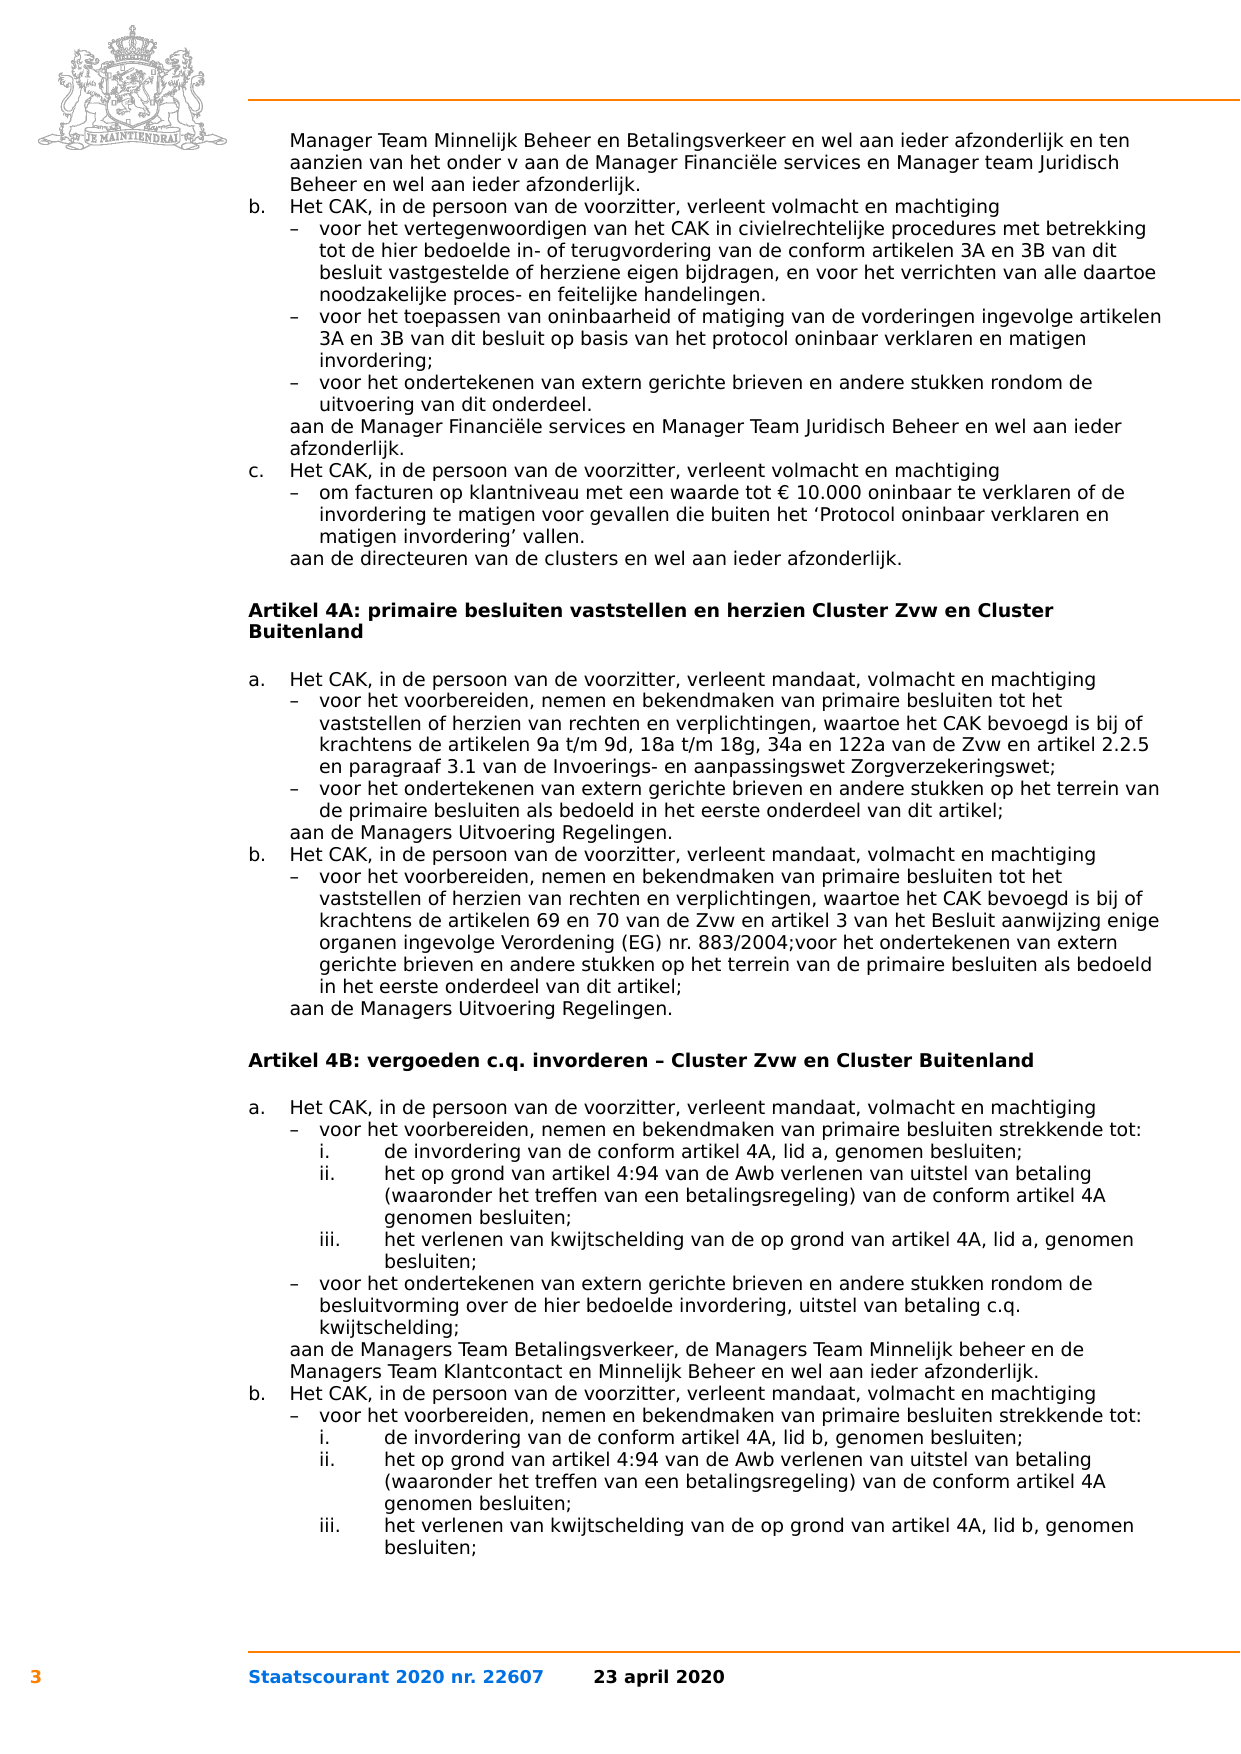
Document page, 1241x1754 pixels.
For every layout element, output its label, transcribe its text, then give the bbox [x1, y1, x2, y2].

text aan de directeuren van de clusters en wel aan ieder afzonderlijk. [289, 547, 1163, 569]
text – voor het voorbereiden, nemen en bekendmaken van primaire besluiten strekkende tot: [289, 1119, 1163, 1141]
text b. Het CAK, in de persoon van de voorzitter, verleent volmacht en machtiging [248, 196, 1163, 218]
subtitle Artikel 4A: primaire besluiten vaststellen en herzien Cluster Zvw en Cluster Buitenland [248, 599, 1163, 643]
text aan de Managers Team Betalingsverkeer, de Managers Team Minnelijk beheer en de Managers Team Klantcontact en Minnelijk Beheer en wel aan ieder afzonderlijk. [289, 1339, 1163, 1383]
text iii. het verlenen van kwijtschelding van de op grond van artikel 4A, lid b, genomen besluiten; [319, 1515, 1163, 1559]
text b. Het CAK, in de persoon van de voorzitter, verleent mandaat, volmacht en machtiging [248, 1383, 1163, 1405]
text – voor het voorbereiden, nemen en bekendmaken van primaire besluiten strekkende tot: [289, 1405, 1163, 1427]
text ii. het op grond van artikel 4:94 van de Awb verlenen van uitstel van betaling (waaronder het treffen van een betalingsregeling) van de conform artikel 4A genomen besluiten; [319, 1163, 1163, 1229]
text aan de Managers Uitvoering Regelingen. [289, 998, 1163, 1020]
text i. de invordering van de conform artikel 4A, lid b, genomen besluiten; [319, 1427, 1163, 1449]
text iii. het verlenen van kwijtschelding van de op grond van artikel 4A, lid a, genomen besluiten; [319, 1229, 1163, 1273]
picture [38, 25, 227, 150]
text ii. het op grond van artikel 4:94 van de Awb verlenen van uitstel van betaling (waaronder het treffen van een betalingsregeling) van de conform artikel 4A genomen besluiten; [319, 1449, 1163, 1515]
text – voor het voorbereiden, nemen en bekendmaken van primaire besluiten tot het vaststellen of herzien van rechten en verplichtingen, waartoe het CAK bevoegd is bij of krachtens de artikelen 9a t/m 9d, 18a t/m 18g, 34a en 122a van de Zvw en artikel 2.2.5 en paragraaf 3.1 van de Invoerings- en aanpassingswet Zorgverzekeringswet; [289, 690, 1163, 778]
text – voor het toepassen van oninbaarheid of matiging van de vorderingen ingevolge artikelen 3A en 3B van dit besluit op basis van het protocol oninbaar verklaren en matigen invordering; [289, 306, 1163, 372]
text Manager Team Minnelijk Beheer en Betalingsverkeer en wel aan ieder afzonderlijk en ten aanzien van het onder v aan de Manager Financiële services en Manager team Juridisch Beheer en wel aan ieder afzonderlijk. [289, 130, 1163, 196]
text aan de Manager Financiële services en Manager Team Juridisch Beheer en wel aan ieder afzonderlijk. [289, 416, 1163, 459]
text – voor het voorbereiden, nemen en bekendmaken van primaire besluiten tot het vaststellen of herzien van rechten en verplichtingen, waartoe het CAK bevoegd is bij of krachtens de artikelen 69 en 70 van de Zvw en artikel 3 van het Besluit aanwijzing enige organen ingevolge Verordening (EG) nr. 883/2004;voor het ondertekenen van extern gerichte brieven en andere stukken op het terrein van de primaire besluiten als bedoeld in het eerste onderdeel van dit artikel; [289, 866, 1163, 998]
text – voor het ondertekenen van extern gerichte brieven en andere stukken op het terrein van de primaire besluiten als bedoeld in het eerste onderdeel van dit artikel; [289, 778, 1163, 822]
text – om facturen op klantniveau met een waarde tot € 10.000 oninbaar te verklaren of de invordering te matigen voor gevallen die buiten het ‘Protocol oninbaar verklaren en matigen invordering’ vallen. [289, 482, 1163, 547]
text – voor het vertegenwoordigen van het CAK in civielrechtelijke procedures met betrekking tot de hier bedoelde in- of terugvordering van de conform artikelen 3A en 3B van dit besluit vastgestelde of herziene eigen bijdragen, en voor het verrichten van alle daartoe noodzakelijke proces- en feitelijke handelingen. [289, 218, 1163, 306]
subtitle Artikel 4B: vergoeden c.q. invorderen – Cluster Zvw en Cluster Buitenland [248, 1050, 1163, 1072]
text – voor het ondertekenen van extern gerichte brieven en andere stukken rondom de uitvoering van dit onderdeel. [289, 372, 1163, 416]
text aan de Managers Uitvoering Regelingen. [289, 822, 1163, 844]
text i. de invordering van de conform artikel 4A, lid a, genomen besluiten; [319, 1141, 1163, 1163]
text – voor het ondertekenen van extern gerichte brieven en andere stukken rondom de besluitvorming over de hier bedoelde invordering, uitstel van betaling c.q. kwijtschelding; [289, 1273, 1163, 1339]
text a. Het CAK, in de persoon van de voorzitter, verleent mandaat, volmacht en machtiging [248, 668, 1163, 690]
text b. Het CAK, in de persoon van de voorzitter, verleent mandaat, volmacht en machtiging [248, 844, 1163, 866]
text c. Het CAK, in de persoon van de voorzitter, verleent volmacht en machtiging [248, 459, 1163, 482]
text a. Het CAK, in de persoon van de voorzitter, verleent mandaat, volmacht en machtiging [248, 1097, 1163, 1119]
